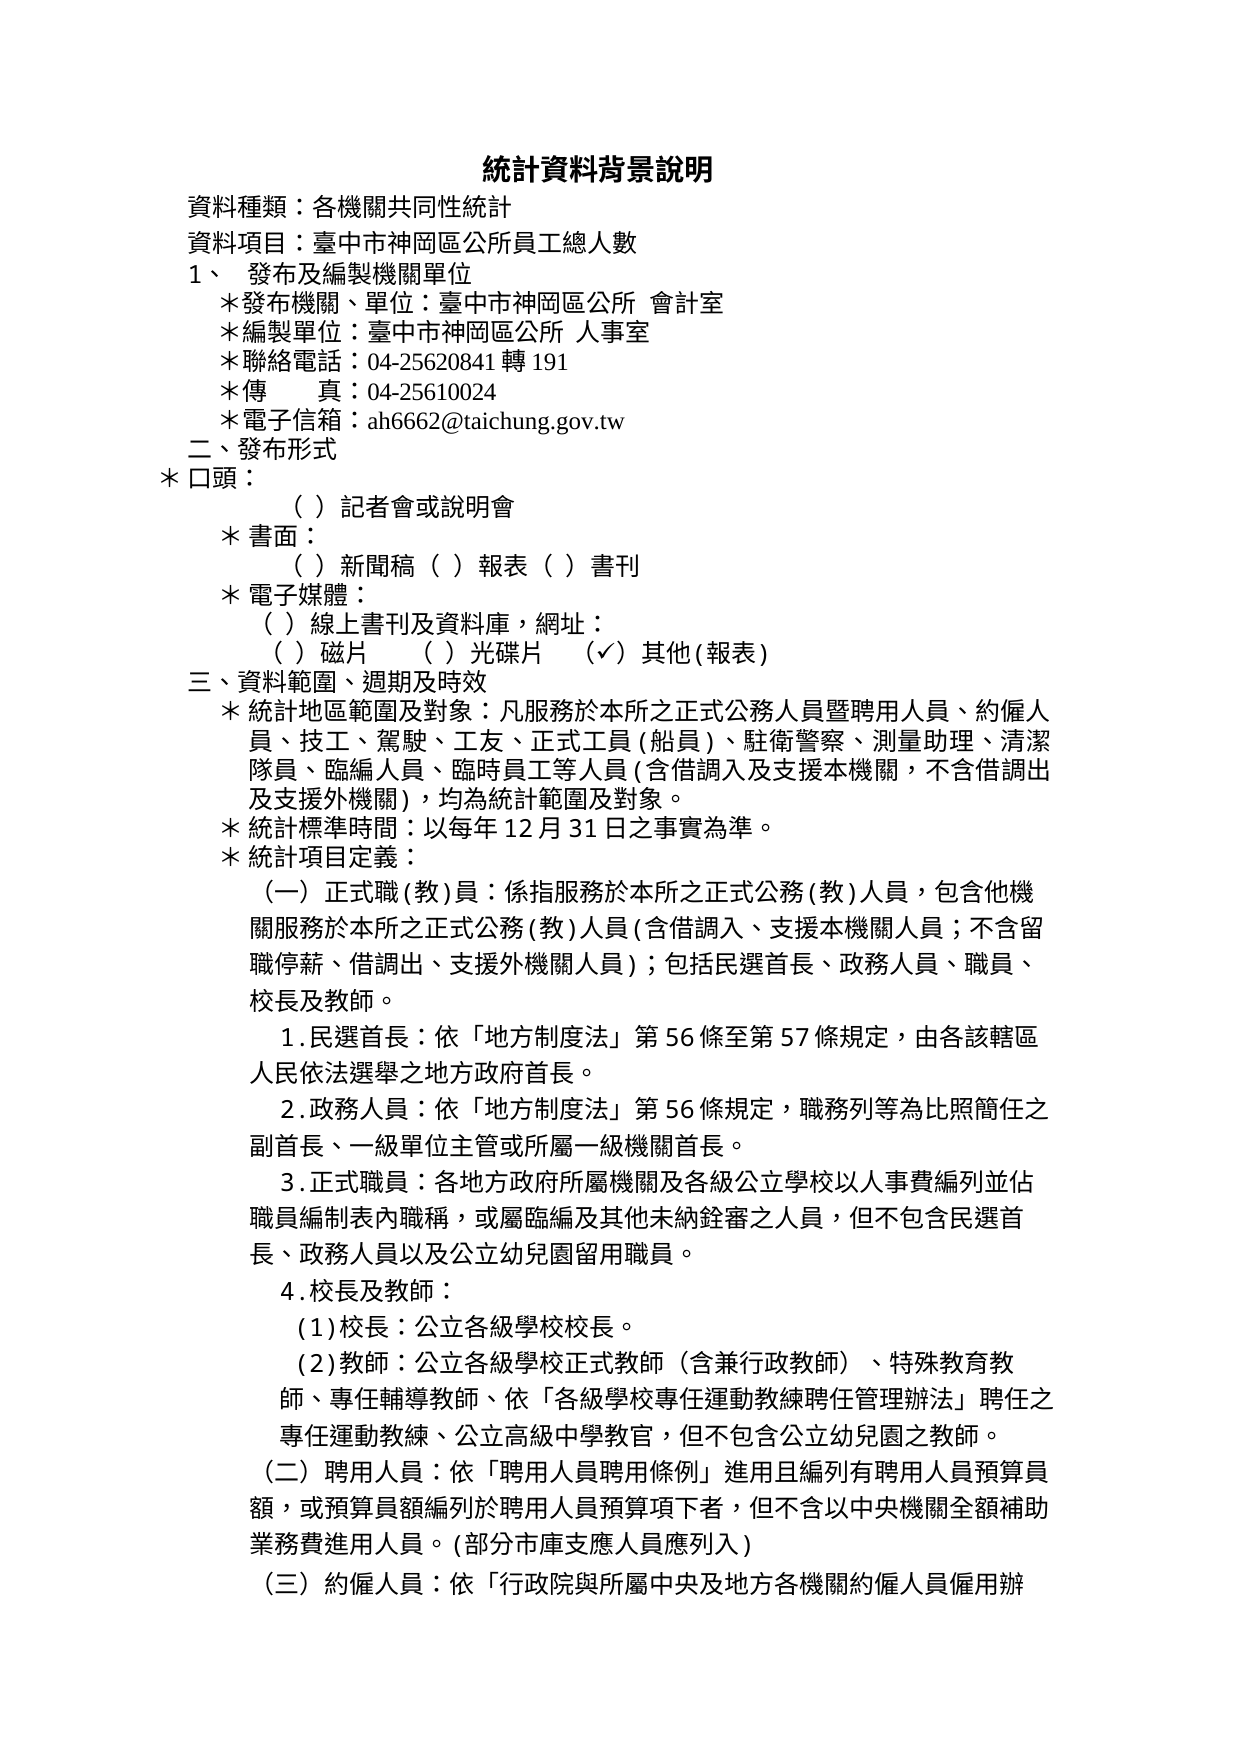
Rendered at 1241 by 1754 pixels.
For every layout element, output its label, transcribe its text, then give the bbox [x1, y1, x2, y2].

text （ ）線上書刊及資料庫，網址： [248, 610, 1106, 639]
list 書面： [218, 522, 1053, 552]
text （ ）記者會或說明會 [218, 493, 1053, 522]
table_cell 1.民選首長：依「地方制度法」第56條至第57條規定，由各該轄區人民依法選舉之地方政府首長。 [162, 1018, 1062, 1090]
table_cell 2.政務人員：依「地方制度法」第56條規定，職務列等為比照簡任之副首長、一級單位主管或所屬一級機關首長。 [162, 1090, 1062, 1162]
table_cell （三）約僱人員：依「行政院與所屬中央及地方各機關約僱人員僱用辦 [162, 1561, 1062, 1604]
text ＊發布機關、單位：臺中市神岡區公所 會計室 [217, 289, 1053, 318]
list 口頭： [157, 464, 1053, 493]
table_header （一）正式職(教)員：係指服務於本所之正式公務(教)人員，包含他機關服務於本所之正式公務(教)人員(含借調入、支援本機關人員；不含留職停薪、借調出、支援外機關人員)；包括民選首長、政務人員、職員、校長及教師。 [162, 873, 1062, 1017]
table_cell (2)教師：公立各級學校正式教師（含兼行政教師）、特殊教育教師、專任輔導教師、依「各級學校專任運動教練聘任管理辦法」聘任之專任運動教練、公立高級中學教官，但不包含公立幼兒園之教師。 [162, 1344, 1062, 1452]
text （ ）磁片 （ ）光碟片 （）其他(報表) [258, 639, 1058, 668]
list 統計標準時間：以每年12月31日之事實為準。 [218, 814, 1053, 843]
text （ ）新聞稿（ ）報表（ ）書刊 [218, 552, 1053, 581]
table_cell 3.正式職員：各地方政府所屬機關及各級公立學校以人事費編列並佔職員編制表內職稱，或屬臨編及其他未納銓審之人員，但不包含民選首長、政務人員以及公立幼兒園留用職員。 [162, 1163, 1062, 1271]
table_cell 4.校長及教師： [162, 1271, 1062, 1307]
text 資料種類：各機關共同性統計 [187, 187, 1053, 224]
list 統計地區範圍及對象：凡服務於本所之正式公務人員暨聘用人員、約僱人員、技工、駕駛、工友、正式工員(船員)、駐衛警察、測量助理、清潔隊員、臨編人員、臨時員工等人員(含借調入及支援本機關，不含借調出及支援外機關)，均為統計範圍及對象。 [218, 697, 1053, 814]
list 電子媒體： [218, 581, 1053, 610]
text 二、發布形式 [187, 435, 1053, 464]
text 統計資料背景說明 [143, 150, 1053, 187]
table_cell （二）聘用人員：依「聘用人員聘用條例」進用且編列有聘用人員預算員額，或預算員額編列於聘用人員預算項下者，但不含以中央機關全額補助業務費進用人員。(部分市庫支應人員應列入) [162, 1453, 1062, 1561]
list 發布及編製機關單位 [187, 260, 1053, 289]
table_cell (1)校長：公立各級學校校長。 [162, 1308, 1062, 1344]
list 統計項目定義： [218, 843, 1053, 872]
text 資料項目：臺中市神岡區公所員工總人數 [187, 224, 1053, 260]
text ＊聯絡電話：04-25620841轉191 [217, 347, 1053, 377]
text ＊編製單位：臺中市神岡區公所 人事室 [217, 318, 1053, 347]
text ＊電子信箱：ah6662@taichung.gov.tw [217, 406, 1053, 435]
text ＊傳 真：04-25610024 [217, 377, 1053, 406]
text 三、資料範圍、週期及時效 [187, 668, 1053, 697]
